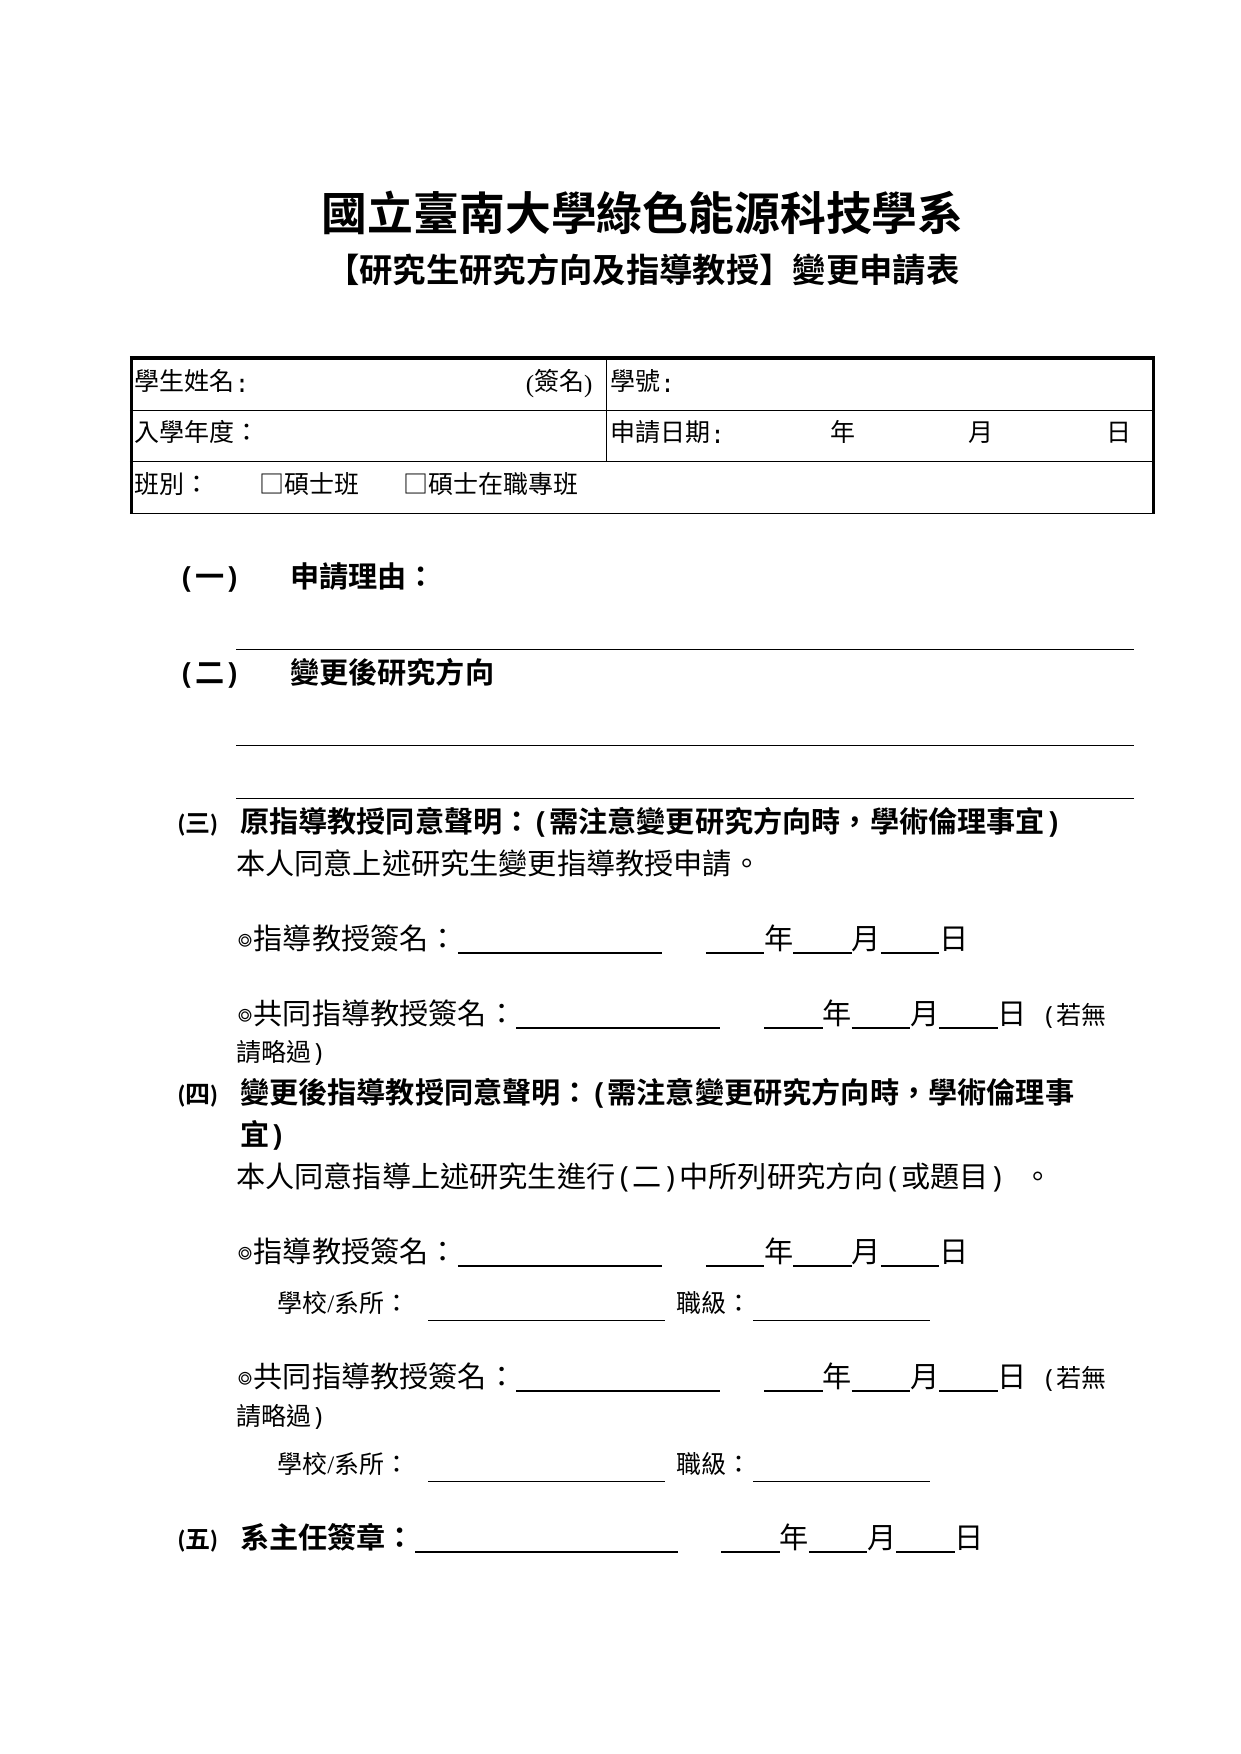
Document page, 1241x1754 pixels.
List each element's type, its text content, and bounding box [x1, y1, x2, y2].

table_cell [878, 411, 946, 461]
list 變更後指導教授同意聲明：(需注意變更研究方向時，學術倫理事宜) [177, 1069, 1107, 1154]
table_cell 申請日期: [607, 411, 740, 461]
text ◎共同指導教授簽名： 年 月 日 (若無請略過) [236, 1353, 1107, 1432]
table_header 學號: [607, 360, 1152, 409]
text 本人同意上述研究生變更指導教授申請。 [236, 841, 1107, 883]
table_header [753, 1432, 930, 1481]
table_header 學校/系所： [266, 1432, 428, 1481]
table_header [236, 692, 1133, 745]
table_header 職級： [665, 1432, 753, 1481]
table_cell 年 [809, 411, 878, 461]
table_header 職級： [665, 1271, 753, 1320]
list 變更後研究方向 [177, 649, 1107, 692]
text ◎指導教授簽名： 年 月 日 [236, 916, 1107, 958]
text 本人同意指導上述研究生進行(二)中所列研究方向(或題目) 。 [236, 1154, 1107, 1196]
list 原指導教授同意聲明：(需注意變更研究方向時，學術倫理事宜) [177, 798, 1107, 841]
table_cell 日 [1084, 411, 1152, 461]
list 系主任簽章： 年 月 日 [177, 1514, 1107, 1557]
table_cell 月 [946, 411, 1015, 461]
table_cell [1015, 411, 1084, 461]
text ◎共同指導教授簽名： 年 月 日 (若無請略過) [236, 991, 1107, 1069]
table_header [753, 1271, 930, 1320]
table_header 學生姓名: (簽名) [133, 360, 606, 409]
table_cell 入學年度： [133, 411, 606, 461]
text ◎指導教授簽名： 年 月 日 [236, 1229, 1107, 1271]
table_header [428, 1271, 664, 1320]
table_cell [236, 746, 1133, 797]
text 國立臺南大學綠色能源科技學系 [177, 177, 1107, 243]
table_header [428, 1432, 664, 1481]
list 申請理由： [177, 553, 1107, 596]
table_header 學校/系所： [266, 1271, 428, 1320]
table_cell 班別： □碩士班 □碩士在職專班 [133, 462, 1152, 513]
text 【研究生研究方向及指導教授】變更申請表 [177, 243, 1107, 292]
table_header [236, 596, 1133, 648]
table_cell [740, 411, 809, 461]
